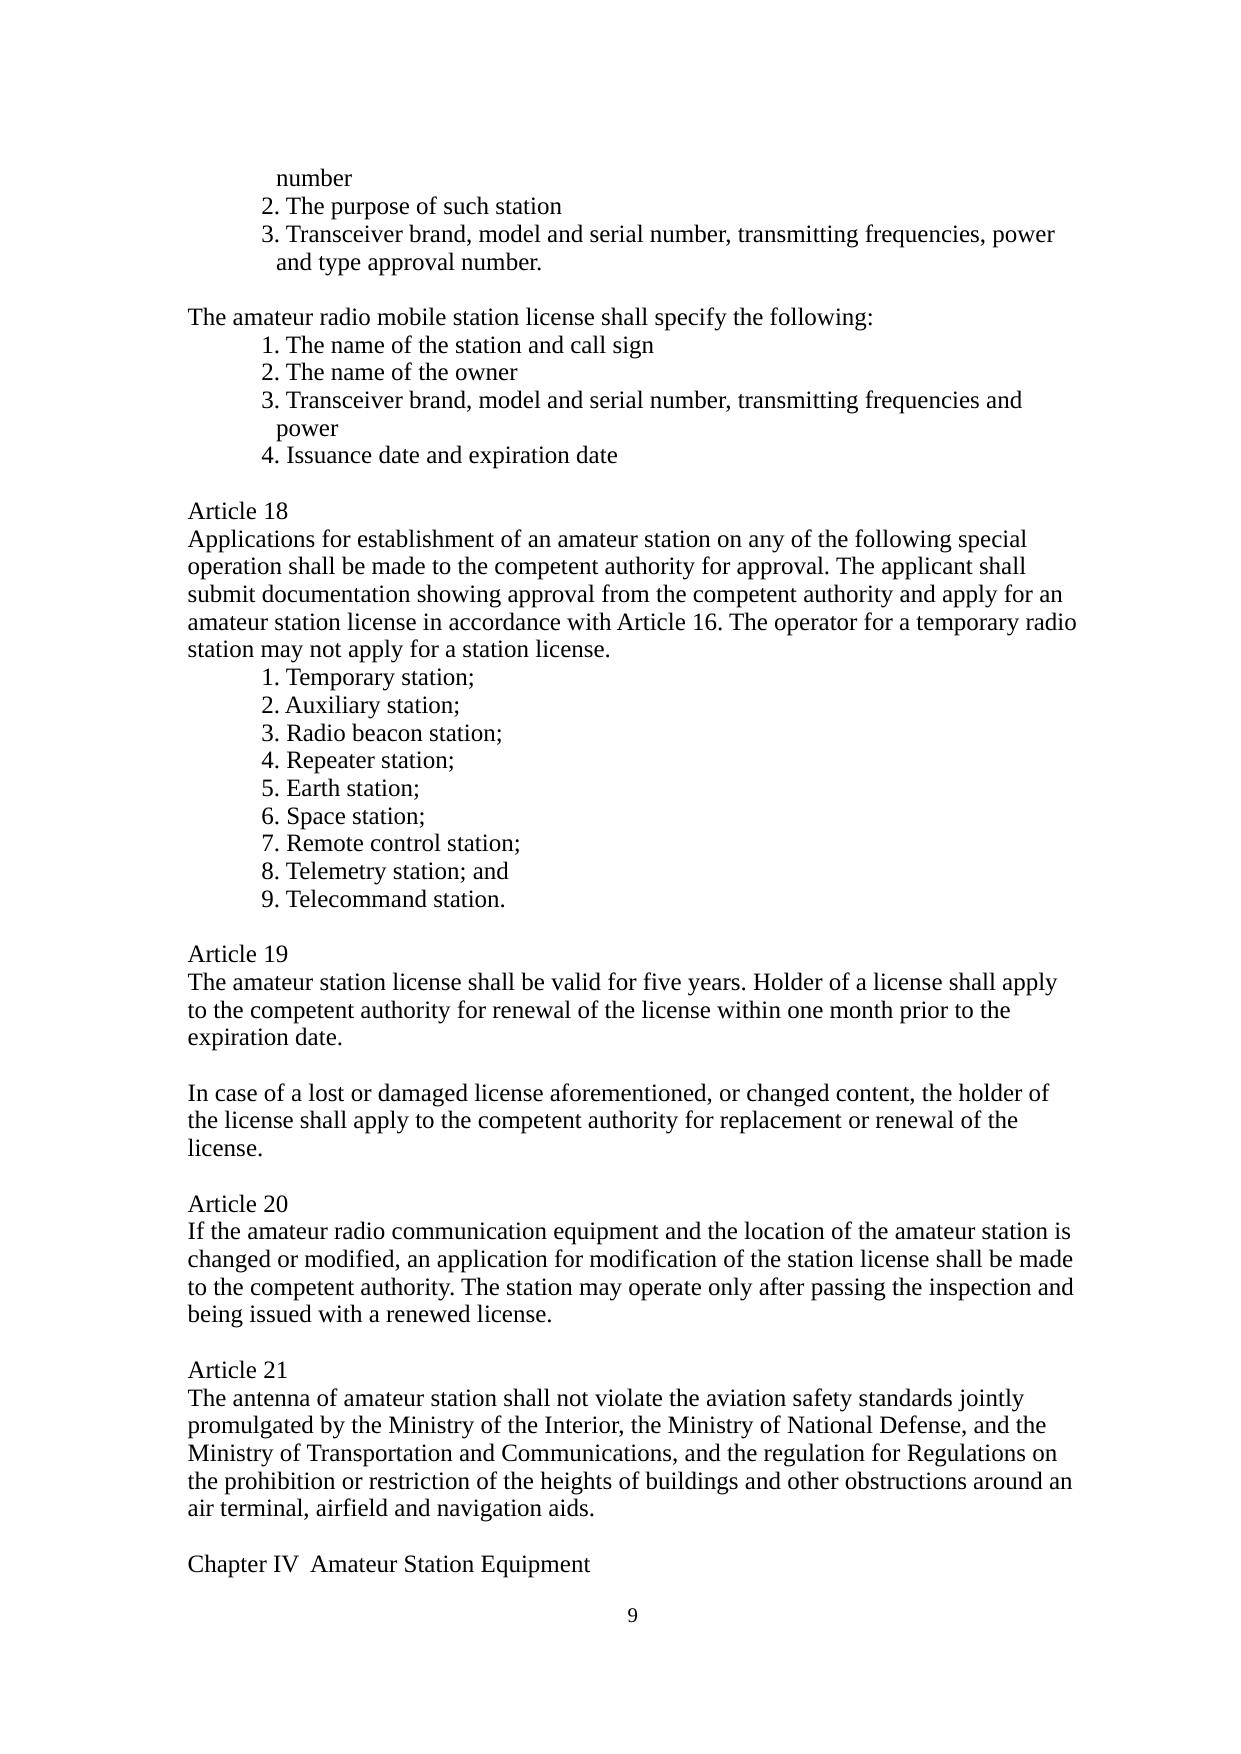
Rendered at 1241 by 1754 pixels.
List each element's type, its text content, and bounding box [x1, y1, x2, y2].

text 3. Transceiver brand, model and serial number, transmitting frequencies, power and type approval number. [261, 220, 1078, 275]
text 7. Remote control station; [261, 829, 1078, 857]
text Applications for establishment of an amateur station on any of the following special operation shall be made to the competent authority for approval. The applicant shall submit documentation showing approval from the competent authority and apply for an amateur station license in accordance with Article 16. The operator for a temporary radio station may not apply for a station license. [187, 525, 1078, 663]
text Chapter IV Amateur Station Equipment [187, 1550, 1078, 1578]
text The amateur station license shall be valid for five years. Holder of a license shall apply to the competent authority for renewal of the license within one month prior to the expiration date. [187, 968, 1078, 1051]
text 4. Issuance date and expiration date [261, 442, 1078, 469]
text 3. Radio beacon station; [261, 719, 1078, 746]
text 2. The name of the owner [261, 358, 1078, 386]
text 2. The purpose of such station [261, 192, 1078, 220]
text 6. Space station; [261, 802, 1078, 829]
text In case of a lost or damaged license aforementioned, or changed content, the holder of the license shall apply to the competent authority for replacement or renewal of the license. [187, 1079, 1078, 1162]
text Article 21 [187, 1356, 1078, 1384]
text 8. Telemetry station; and [261, 857, 1078, 885]
text Article 20 [187, 1190, 1078, 1217]
text Article 19 [187, 940, 1078, 968]
text 5. Earth station; [261, 774, 1078, 802]
text If the amateur radio communication equipment and the location of the amateur station is changed or modified, an application for modification of the station license shall be made to the competent authority. The station may operate only after passing the inspection and being issued with a renewed license. [187, 1217, 1078, 1328]
text 3. Transceiver brand, model and serial number, transmitting frequencies and power [261, 386, 1078, 442]
text The amateur radio mobile station license shall specify the following: [187, 303, 1078, 331]
text 2. Auxiliary station; [261, 691, 1078, 719]
text 1. The name of the station and call sign [261, 331, 1078, 358]
text 4. Repeater station; [261, 746, 1078, 774]
text 1. Temporary station; [261, 663, 1078, 691]
text number [261, 164, 1078, 192]
text Article 18 [187, 497, 1078, 525]
text The antenna of amateur station shall not violate the aviation safety standards jointly promulgated by the Ministry of the Interior, the Ministry of National Defense, and the Ministry of Transportation and Communications, and the regulation for Regulations on the prohibition or restriction of the heights of buildings and other obstructions around an air terminal, airfield and navigation aids. [187, 1384, 1078, 1522]
text 9. Telecommand station. [261, 885, 1078, 913]
